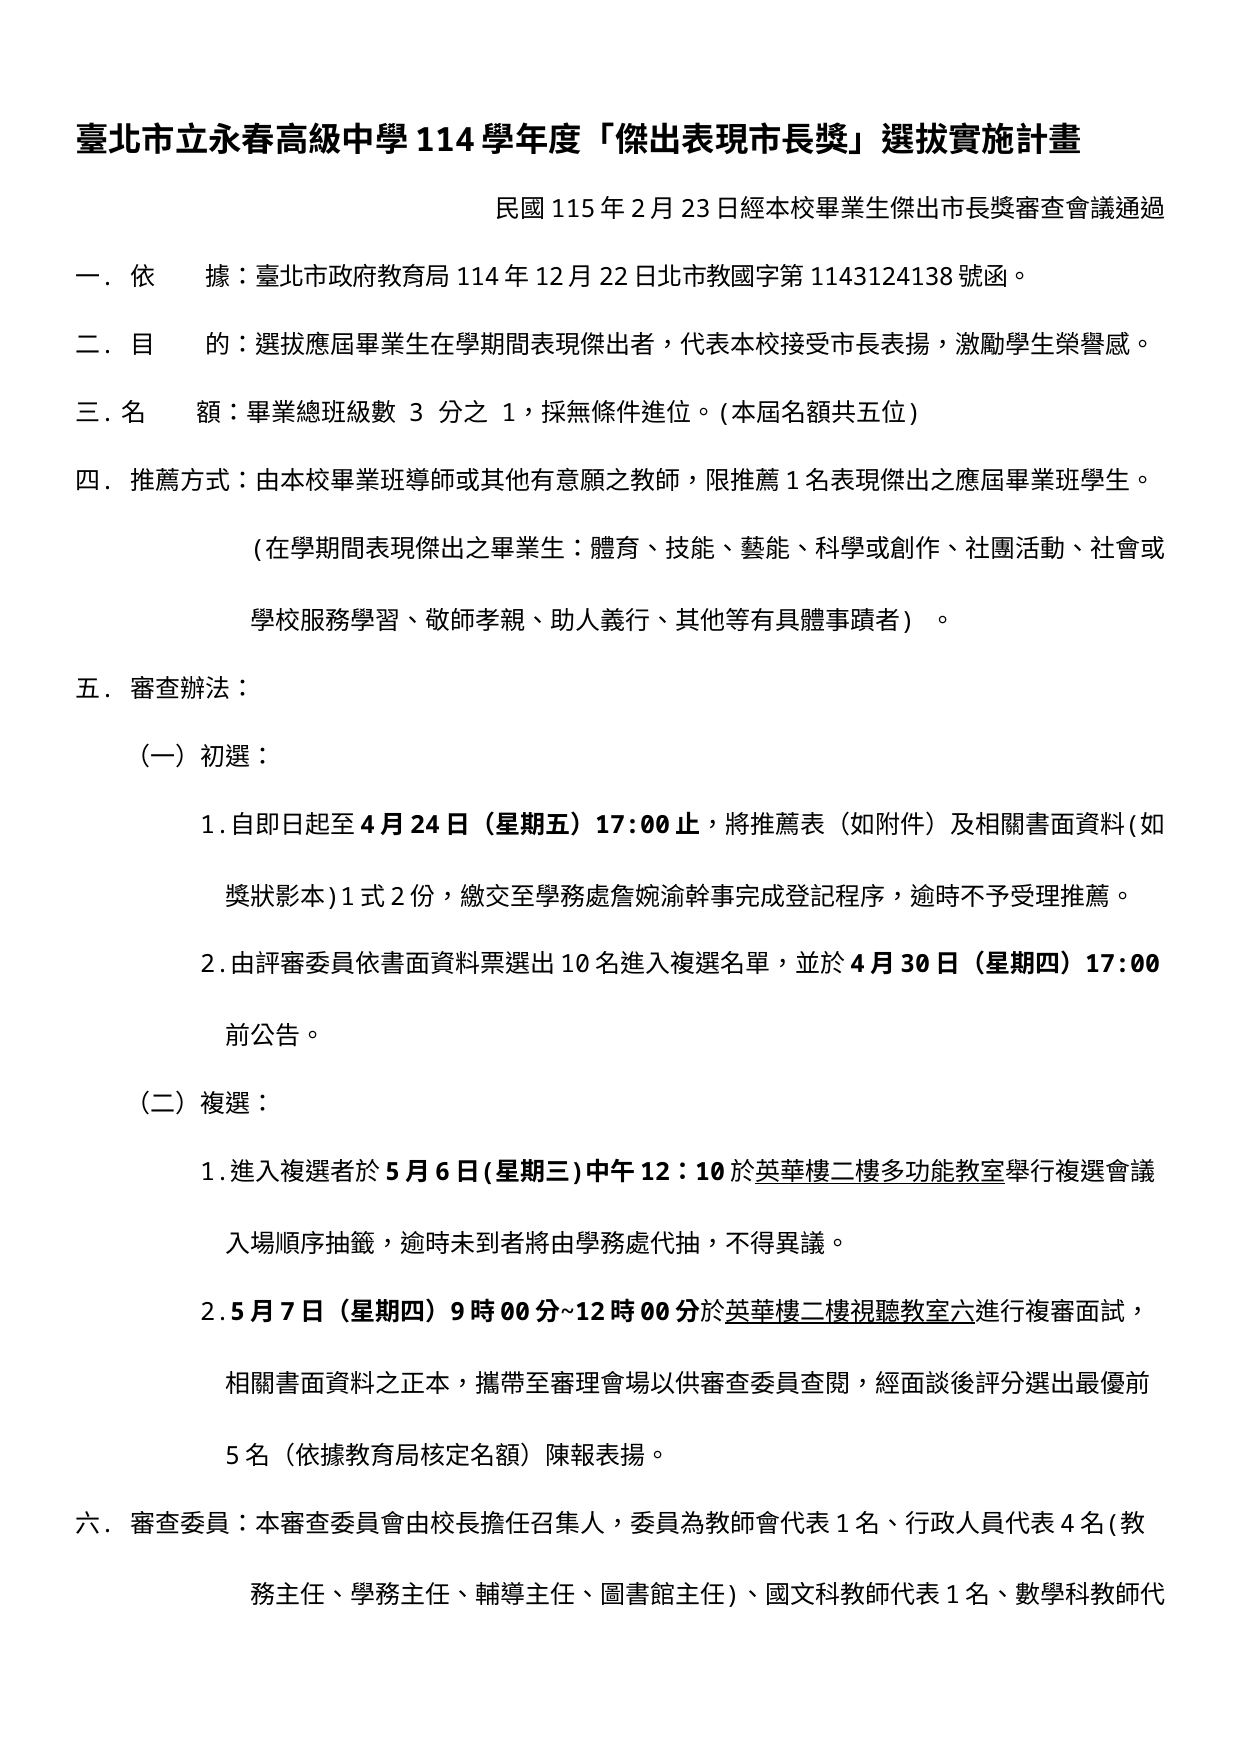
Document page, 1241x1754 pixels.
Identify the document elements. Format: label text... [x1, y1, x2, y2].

text 1.自即日起至4月24日（星期五）17:00止，將推薦表（如附件）及相關書面資料(如獎狀影本)1式2份，繳交至學務處詹婉渝幹事完成登記程序，逾時不予受理推薦。 [200, 781, 1165, 915]
text 民國115年2月23日經本校畢業生傑出市長獎審查會議通過 [75, 165, 1165, 228]
text 一. 依 據：臺北市政府教育局114年12月22日北市教國字第1143124138號函。 [75, 233, 1165, 296]
text 臺北市立永春高級中學114學年度「傑出表現市長獎」選拔實施計畫 [75, 96, 1165, 158]
text 五. 審查辦法： [75, 645, 1165, 707]
text 2.由評審委員依書面資料票選出10名進入複選名單，並於4月30日（星期四）17:00前公告。 [200, 920, 1165, 1055]
text 2.5月7日（星期四）9時00分~12時00分於英華樓二樓視聽教室六進行複審面試，相關書面資料之正本，攜帶至審理會場以供審查委員查閱，經面談後評分選出最優前5名（依據教育局核定名額）陳報表揚。 [200, 1268, 1165, 1474]
text 三. 名 額：畢業總班級數 3 分之 1，採無條件進位。(本屆名額共五位) [75, 369, 1165, 432]
text (在學期間表現傑出之畢業生：體育、技能、藝能、科學或創作、社團活動、社會或學校服務學習、敬師孝親、助人義行、其他等有具體事蹟者) 。 [250, 505, 1165, 639]
text 1.進入複選者於5月6日(星期三)中午12：10於英華樓二樓多功能教室舉行複選會議入場順序抽籤，逾時未到者將由學務處代抽，不得異議。 [200, 1128, 1165, 1262]
text （二）複選： [125, 1060, 1165, 1123]
text 二. 目 的：選拔應屆畢業生在學期間表現傑出者，代表本校接受市長表揚，激勵學生榮譽感。 [75, 301, 1165, 364]
text 六. 審查委員：本審查委員會由校長擔任召集人，委員為教師會代表1名、行政人員代表4名(教務主任、學務主任、輔導主任、圖書館主任)、國文科教師代表1名、數學科教師代 [75, 1479, 1165, 1614]
text 四. 推薦方式：由本校畢業班導師或其他有意願之教師，限推薦1名表現傑出之應屆畢業班學生。 [75, 437, 1165, 499]
text （一）初選： [125, 713, 1165, 775]
